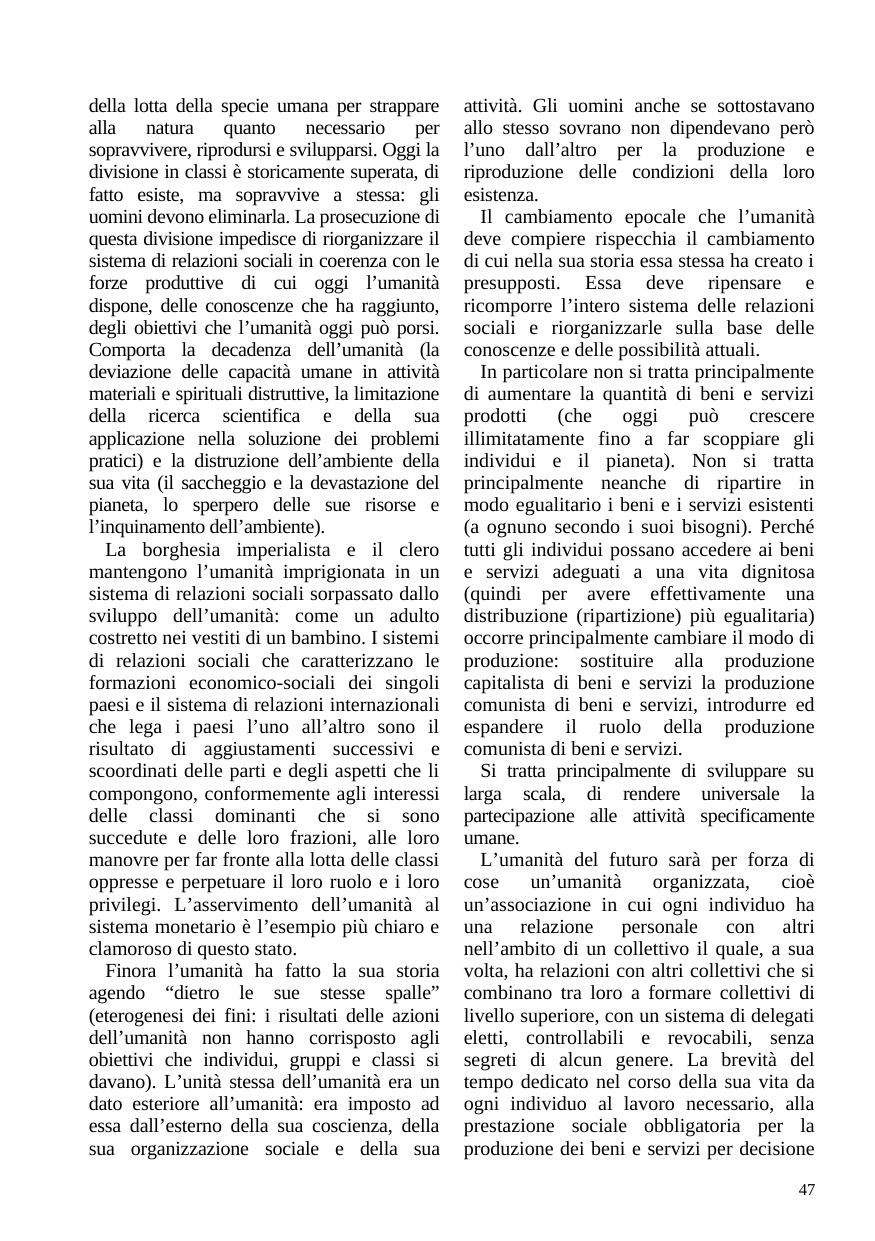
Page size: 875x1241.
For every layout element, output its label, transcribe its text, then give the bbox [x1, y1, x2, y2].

text L’umanità del futuro sarà per forza di cose un’umanità organizzata, cioè un’associazione in cui ogni individuo ha una relazione personale con altri nell’ambito di un collettivo il quale, a sua volta, ha relazioni con altri collettivi che si combinano tra loro a formare collettivi di livello superiore, con un sistema di delegati eletti, controllabili e revocabili, senza segreti di alcun genere. La brevità del tempo dedicato nel corso della sua vita da ogni individuo al lavoro necessario, alla prestazione sociale obbligatoria per la produzione dei beni e servizi per decisione [463, 849, 815, 1159]
text La borghesia imperialista e il clero mantengono l’umanità imprigionata in un sistema di relazioni sociali sorpassato dallo sviluppo dell’umanità: come un adulto costretto nei vestiti di un bambino. I sistemi di relazioni sociali che caratterizzano le formazioni economico-sociali dei singoli paesi e il sistema di relazioni internazionali che lega i paesi l’uno all’altro sono il risultato di aggiustamenti successivi e scoordinati delle parti e degli aspetti che li compongono, conformemente agli interessi delle classi dominanti che si sono succedute e delle loro frazioni, alle loro manovre per far fronte alla lotta delle classi oppresse e perpetuare il loro ruolo e i loro privilegi. L’asservimento dell’umanità al sistema monetario è l’esempio più chiaro e clamoroso di questo stato. [88, 538, 440, 960]
text Il cambiamento epocale che l’umanità deve compiere rispecchia il cambiamento di cui nella sua storia essa stessa ha creato i presupposti. Essa deve ripensare e ricomporre l’intero sistema delle relazioni sociali e riorganizzarle sulla base delle conoscenze e delle possibilità attuali. [463, 205, 815, 361]
text Si tratta principalmente di sviluppare su larga scala, di rendere universale la partecipazione alle attività specificamente umane. [463, 760, 815, 849]
text In particolare non si tratta principalmente di aumentare la quantità di beni e servizi prodotti (che oggi può crescere illimitatamente fino a far scoppiare gli individui e il pianeta). Non si tratta principalmente neanche di ripartire in modo egualitario i beni e i servizi esistenti (a ognuno secondo i suoi bisogni). Perché tutti gli individui possano accedere ai beni e servizi adeguati a una vita dignitosa (quindi per avere effettivamente una distribuzione (ripartizione) più egualitaria) occorre principalmente cambiare il modo di produzione: sostituire alla produzione capitalista di beni e servizi la produzione comunista di beni e servizi, introdurre ed espandere il ruolo della produzione comunista di beni e servizi. [463, 361, 815, 760]
text della lotta della specie umana per strappare alla natura quanto necessario per sopravvivere, riprodursi e svilupparsi. Oggi la divisione in classi è storicamente superata, di fatto esiste, ma sopravvive a stessa: gli uomini devono eliminarla. La prosecuzione di questa divisione impedisce di riorganizzare il sistema di relazioni sociali in coerenza con le forze produttive di cui oggi l’umanità dispone, delle conoscenze che ha raggiunto, degli obiettivi che l’umanità oggi può porsi. Comporta la decadenza dell’umanità (la deviazione delle capacità umane in attività materiali e spirituali distruttive, la limitazione della ricerca scientifica e della sua applicazione nella soluzione dei problemi pratici) e la distruzione dell’ambiente della sua vita (il saccheggio e la devastazione del pianeta, lo sperpero delle sue risorse e l’inquinamento dell’ambiente). [88, 94, 440, 538]
text attività. Gli uomini anche se sottostavano allo stesso sovrano non dipendevano però l’uno dall’altro per la produzione e riproduzione delle condizioni della loro esistenza. [463, 94, 815, 205]
text Finora l’umanità ha fatto la sua storia agendo “dietro le sue stesse spalle” (eterogenesi dei fini: i risultati delle azioni dell’umanità non hanno corrisposto agli obiettivi che individui, gruppi e classi si davano). L’unità stessa dell’umanità era un dato esteriore all’umanità: era imposto ad essa dall’esterno della sua coscienza, della sua organizzazione sociale e della sua [88, 960, 440, 1159]
